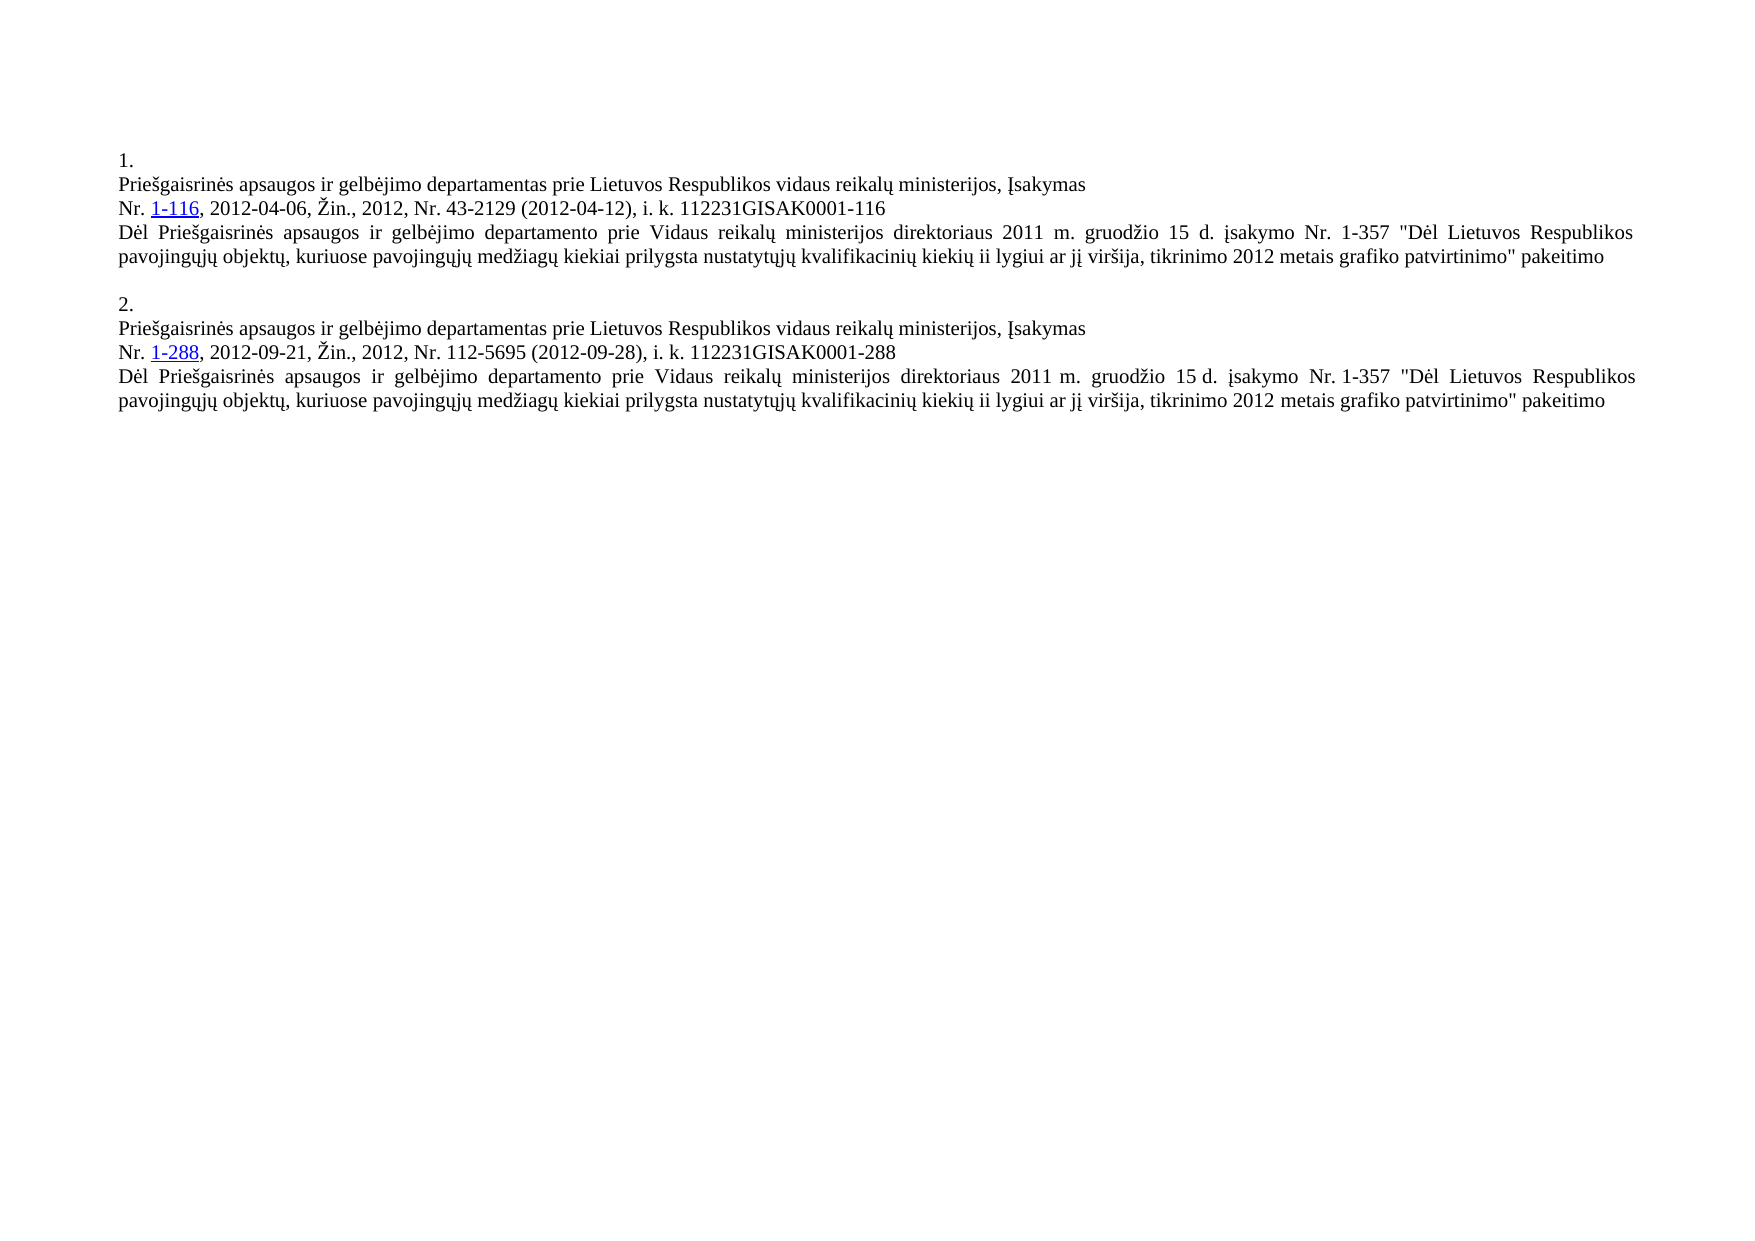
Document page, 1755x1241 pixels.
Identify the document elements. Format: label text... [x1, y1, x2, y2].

text 2. [118, 292, 1636, 316]
text Priešgaisrinės apsaugos ir gelbėjimo departamentas prie Lietuvos Respublikos vidaus reikalų ministerijos, Įsakymas [118, 316, 1636, 340]
text 1. [118, 148, 1636, 172]
text Priešgaisrinės apsaugos ir gelbėjimo departamentas prie Lietuvos Respublikos vidaus reikalų ministerijos, Įsakymas [118, 172, 1636, 196]
text Dėl Priešgaisrinės apsaugos ir gelbėjimo departamento prie Vidaus reikalų ministerijos direktoriaus 2011 m. gruodžio 15 d. įsakymo Nr. 1-357 "Dėl Lietuvos Respublikos pavojingųjų objektų, kuriuose pavojingųjų medžiagų kiekiai prilygsta nustatytųjų kvalifikacinių kiekių ii lygiui ar jį viršija, tikrinimo 2012 metais grafiko patvirtinimo" pakeitimo [118, 220, 1636, 268]
text Dėl Priešgaisrinės apsaugos ir gelbėjimo departamento prie Vidaus reikalų ministerijos direktoriaus 2011 m. gruodžio 15 d. įsakymo Nr. 1-357 "Dėl Lietuvos Respublikos pavojingųjų objektų, kuriuose pavojingųjų medžiagų kiekiai prilygsta nustatytųjų kvalifikacinių kiekių ii lygiui ar jį viršija, tikrinimo 2012 metais grafiko patvirtinimo" pakeitimo [118, 364, 1636, 412]
text Nr. 1-116, 2012-04-06, Žin., 2012, Nr. 43-2129 (2012-04-12), i. k. 112231GISAK0001-116 [118, 196, 1636, 220]
text Nr. 1-288, 2012-09-21, Žin., 2012, Nr. 112-5695 (2012-09-28), i. k. 112231GISAK0001-288 [118, 340, 1636, 364]
